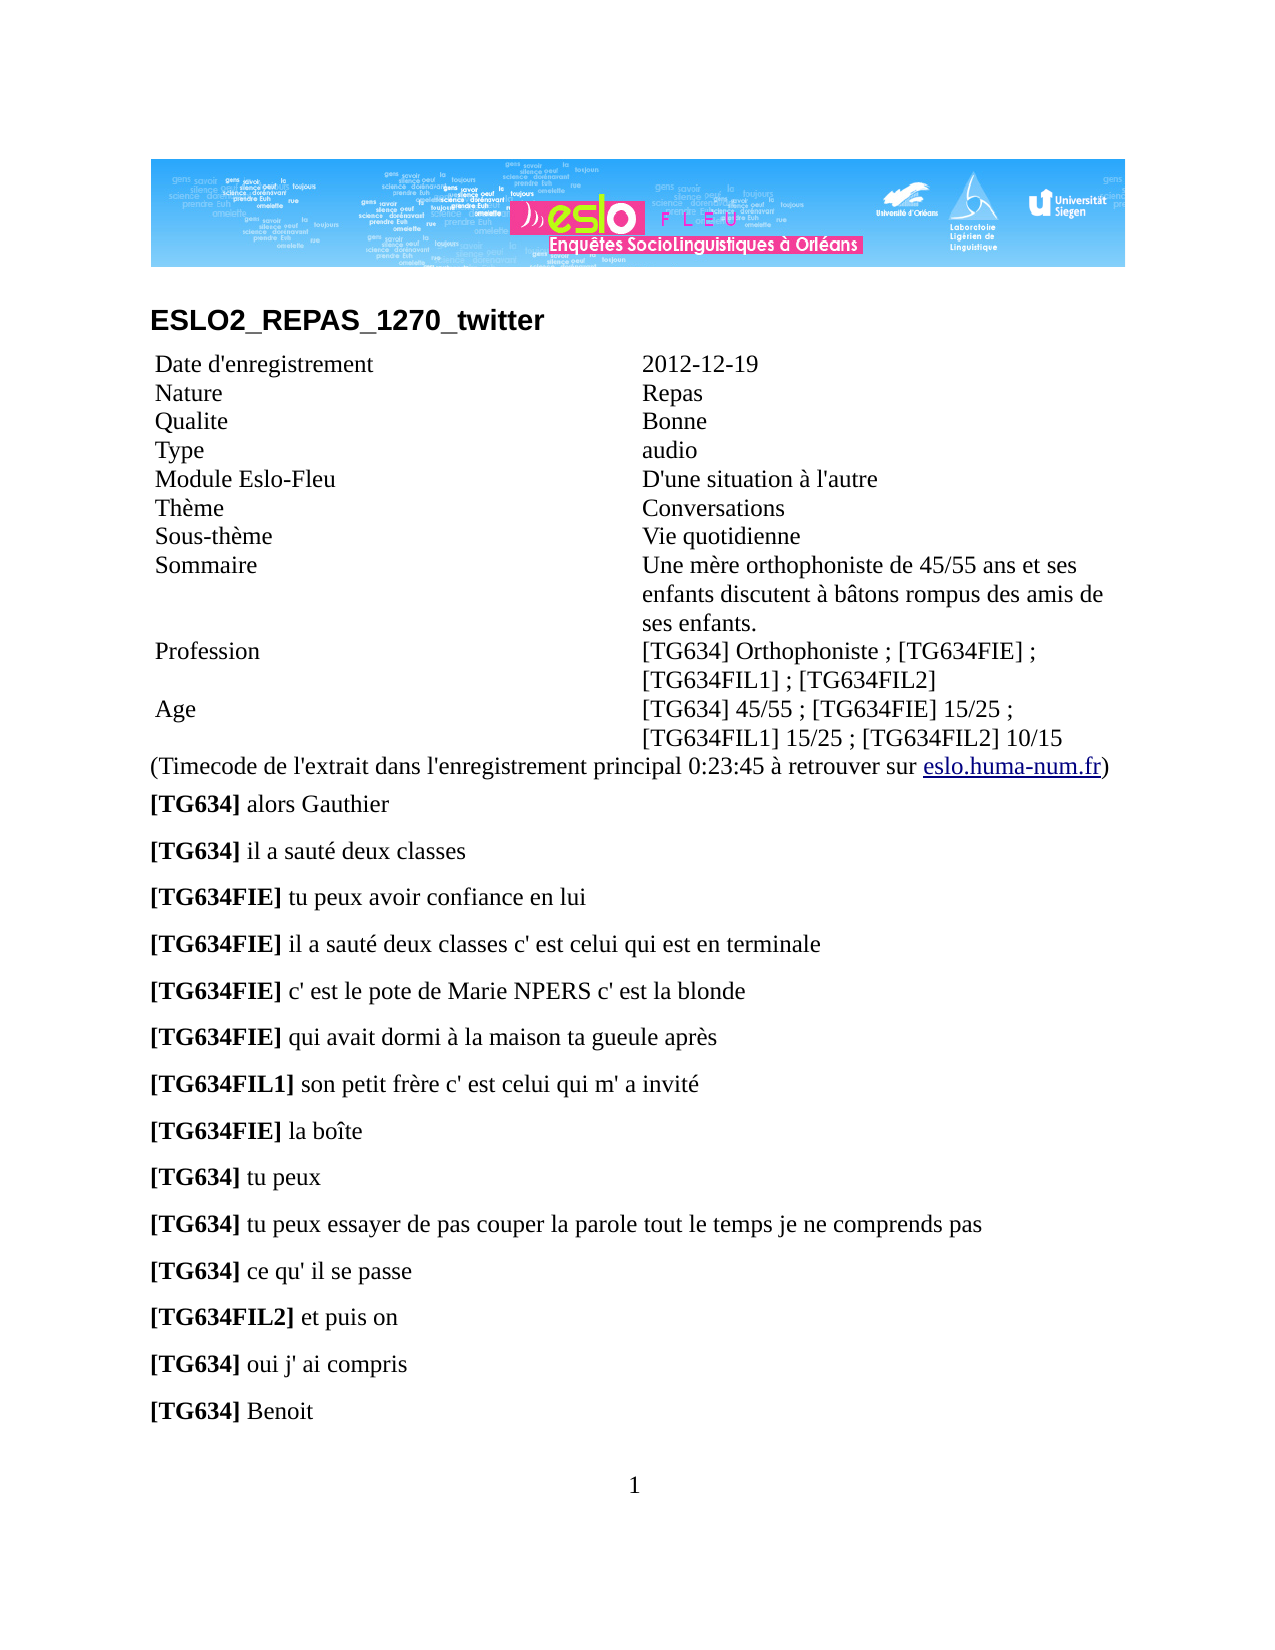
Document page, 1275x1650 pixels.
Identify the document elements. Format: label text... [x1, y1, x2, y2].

text [TG634FIE] il a sauté deux classes c' est celui qui est en terminale [150, 929, 1125, 958]
table_cell Une mère orthophoniste de 45/55 ans et ses enfants discutent à bâtons rompus des amis de ses enfants. [638, 550, 1125, 636]
text [TG634] il a sauté deux classes [150, 836, 1125, 864]
table_cell Vie quotidienne [638, 521, 1125, 550]
table_cell [TG634] Orthophoniste ; [TG634FIE] ; [TG634FIL1] ; [TG634FIL2] [638, 636, 1125, 694]
table_cell [TG634] 45/55 ; [TG634FIE] 15/25 ; [TG634FIL1] 15/25 ; [TG634FIL2] 10/15 [638, 694, 1125, 751]
text [TG634FIE] la boîte [150, 1116, 1125, 1144]
text [TG634FIE] c' est le pote de Marie NPERS c' est la blonde [150, 976, 1125, 1004]
table_header 2012-12-19 [638, 349, 1125, 378]
picture [150, 158, 1125, 269]
table_cell Profession [150, 636, 637, 694]
table_cell Sommaire [150, 550, 637, 636]
text [TG634] ce qu' il se passe [150, 1256, 1125, 1284]
text (Timecode de l'extrait dans l'enregistrement principal 0:23:45 à retrouver sur eslo.huma-num.fr) [150, 751, 1125, 780]
text [TG634] oui j' ai compris [150, 1349, 1125, 1378]
text [TG634FIE] tu peux avoir confiance en lui [150, 882, 1125, 911]
text [TG634FIL1] son petit frère c' est celui qui m' a invité [150, 1069, 1125, 1098]
text [TG634] Benoit [150, 1396, 1125, 1424]
table_cell Qualite [150, 406, 637, 435]
text [TG634FIE] qui avait dormi à la maison ta gueule après [150, 1022, 1125, 1051]
text [TG634] tu peux essayer de pas couper la parole tout le temps je ne comprends pas [150, 1209, 1125, 1238]
table_cell Module Eslo-Fleu [150, 464, 637, 493]
text [TG634FIL2] et puis on [150, 1302, 1125, 1331]
table_cell Conversations [638, 493, 1125, 521]
text [TG634] tu peux [150, 1162, 1125, 1191]
table_cell Repas [638, 378, 1125, 406]
table_cell Age [150, 694, 637, 751]
table_header Date d'enregistrement [150, 349, 637, 378]
table_cell Bonne [638, 406, 1125, 435]
table_cell audio [638, 435, 1125, 464]
table_cell Nature [150, 378, 637, 406]
table_cell Sous-thème [150, 521, 637, 550]
table_cell Type [150, 435, 637, 464]
table_cell D'une situation à l'autre [638, 464, 1125, 493]
table_cell Thème [150, 493, 637, 521]
subtitle ESLO2_REPAS_1270_twitter [150, 303, 1125, 336]
text [TG634] alors Gauthier [150, 789, 1125, 818]
